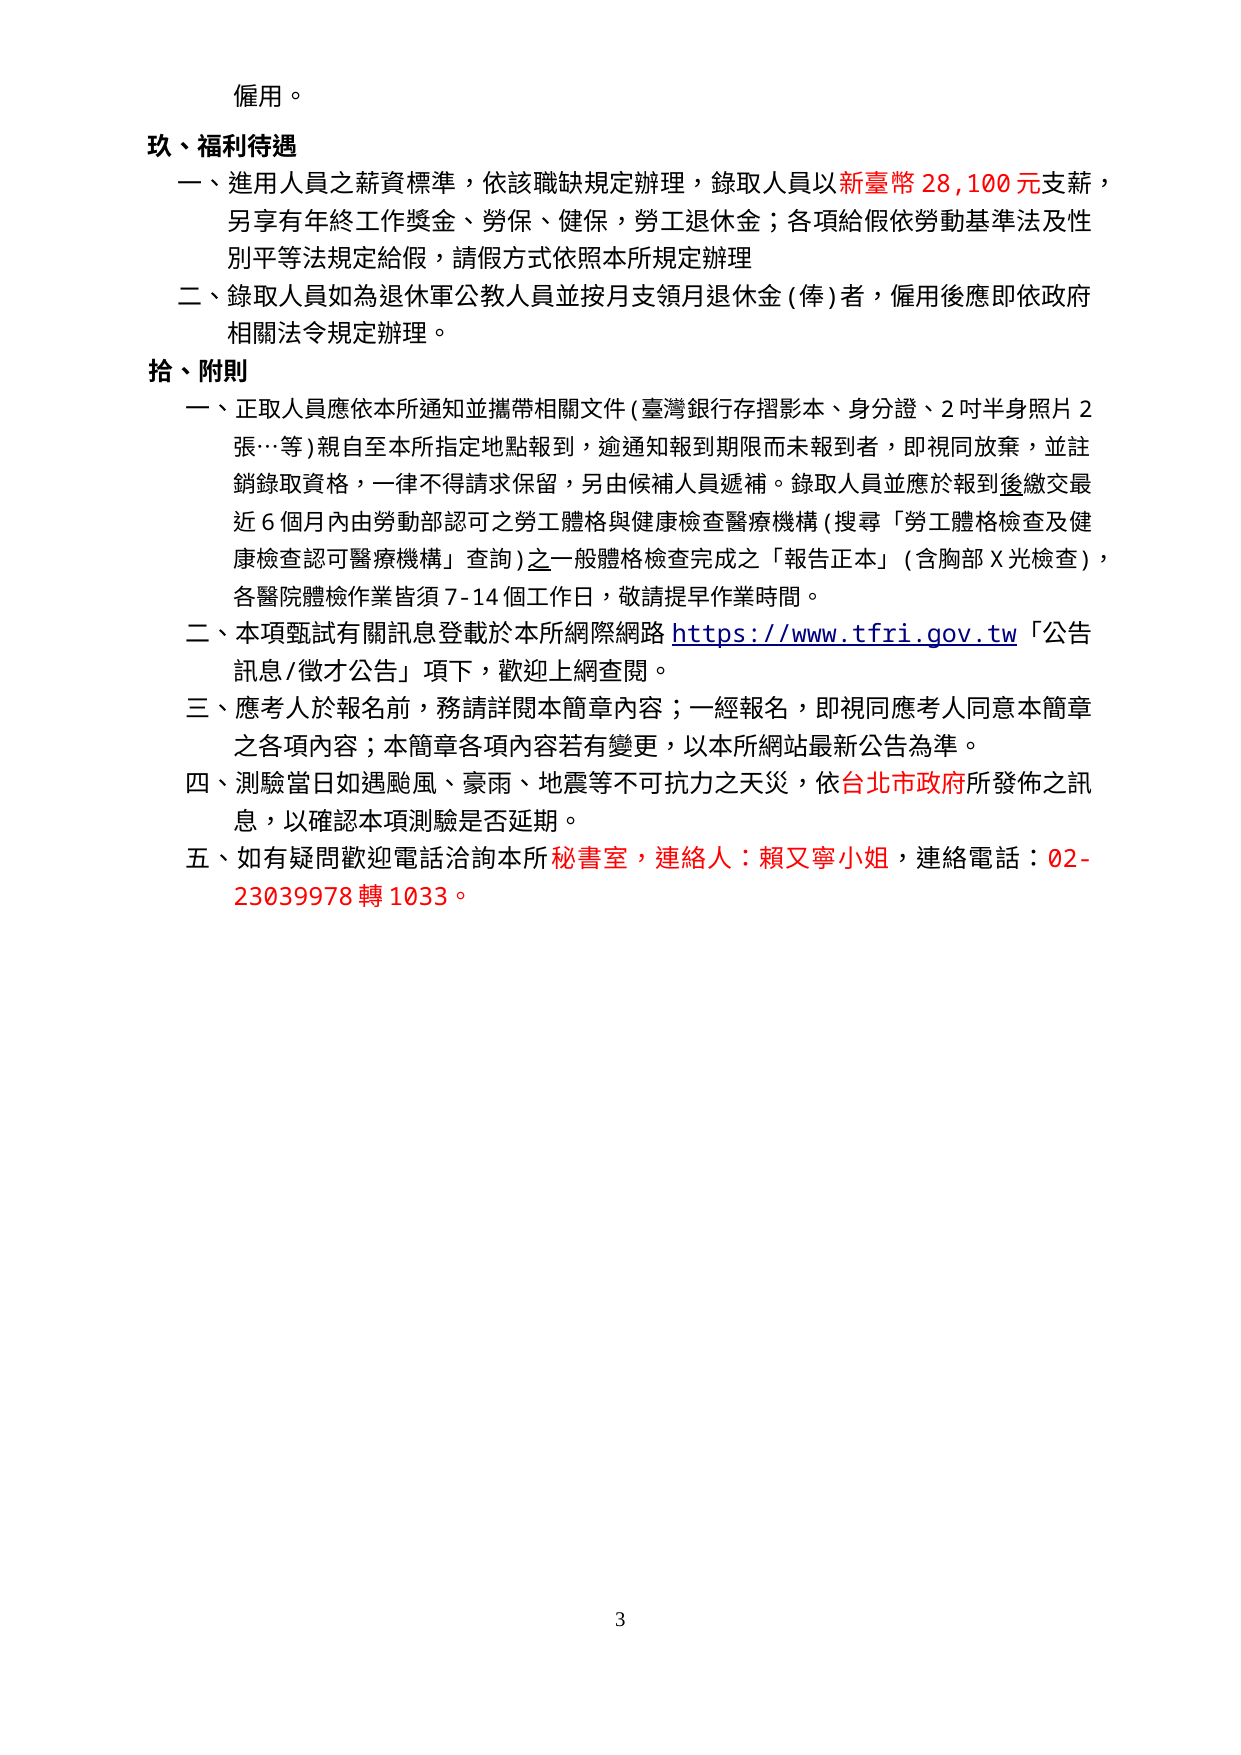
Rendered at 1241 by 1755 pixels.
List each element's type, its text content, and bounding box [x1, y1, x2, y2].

text 四、測驗當日如遇颱風、豪雨、地震等不可抗力之天災，依台北市政府所發佈之訊息，以確認本項測驗是否延期。 [185, 762, 1093, 837]
text 拾、附則 [148, 350, 1093, 387]
text 五、如有疑問歡迎電話洽詢本所秘書室，連絡人：賴又寧小姐，連絡電話：02-23039978轉1033。 [185, 837, 1093, 912]
text 一、正取人員應依本所通知並攜帶相關文件(臺灣銀行存摺影本、身分證、2吋半身照片2張…等)親自至本所指定地點報到，逾通知報到期限而未報到者，即視同放棄，並註銷錄取資格，一律不得請求保留，另由候補人員遞補。錄取人員並應於報到後繳交最近6個月內由勞動部認可之勞工體格與健康檢查醫療機構(搜尋「勞工體格檢查及健康檢查認可醫療機構」查詢)之一般體格檢查完成之「報告正本」(含胸部X光檢查)，各醫院體檢作業皆須7-14個工作日，敬請提早作業時間。 [185, 387, 1093, 612]
text 一、進用人員之薪資標準，依該職缺規定辦理，錄取人員以新臺幣28,100元支薪，另享有年終工作獎金、勞保、健保，勞工退休金；各項給假依勞動基準法及性別平等法規定給假，請假方式依照本所規定辦理 [177, 162, 1093, 275]
text 二、本項甄試有關訊息登載於本所網際網路https://www.tfri.gov.tw「公告訊息/徵才公告」項下，歡迎上網查閱。 [185, 612, 1093, 687]
text 三、應考人於報名前，務請詳閱本簡章內容；一經報名，即視同應考人同意本簡章之各項內容；本簡章各項內容若有變更，以本所網站最新公告為準。 [185, 687, 1093, 762]
text 二、錄取人員如為退休軍公教人員並按月支領月退休金(俸)者，僱用後應即依政府相關法令規定辦理。 [177, 275, 1093, 350]
text 玖、福利待遇 [148, 125, 1093, 162]
text 僱用。 [185, 75, 1093, 112]
